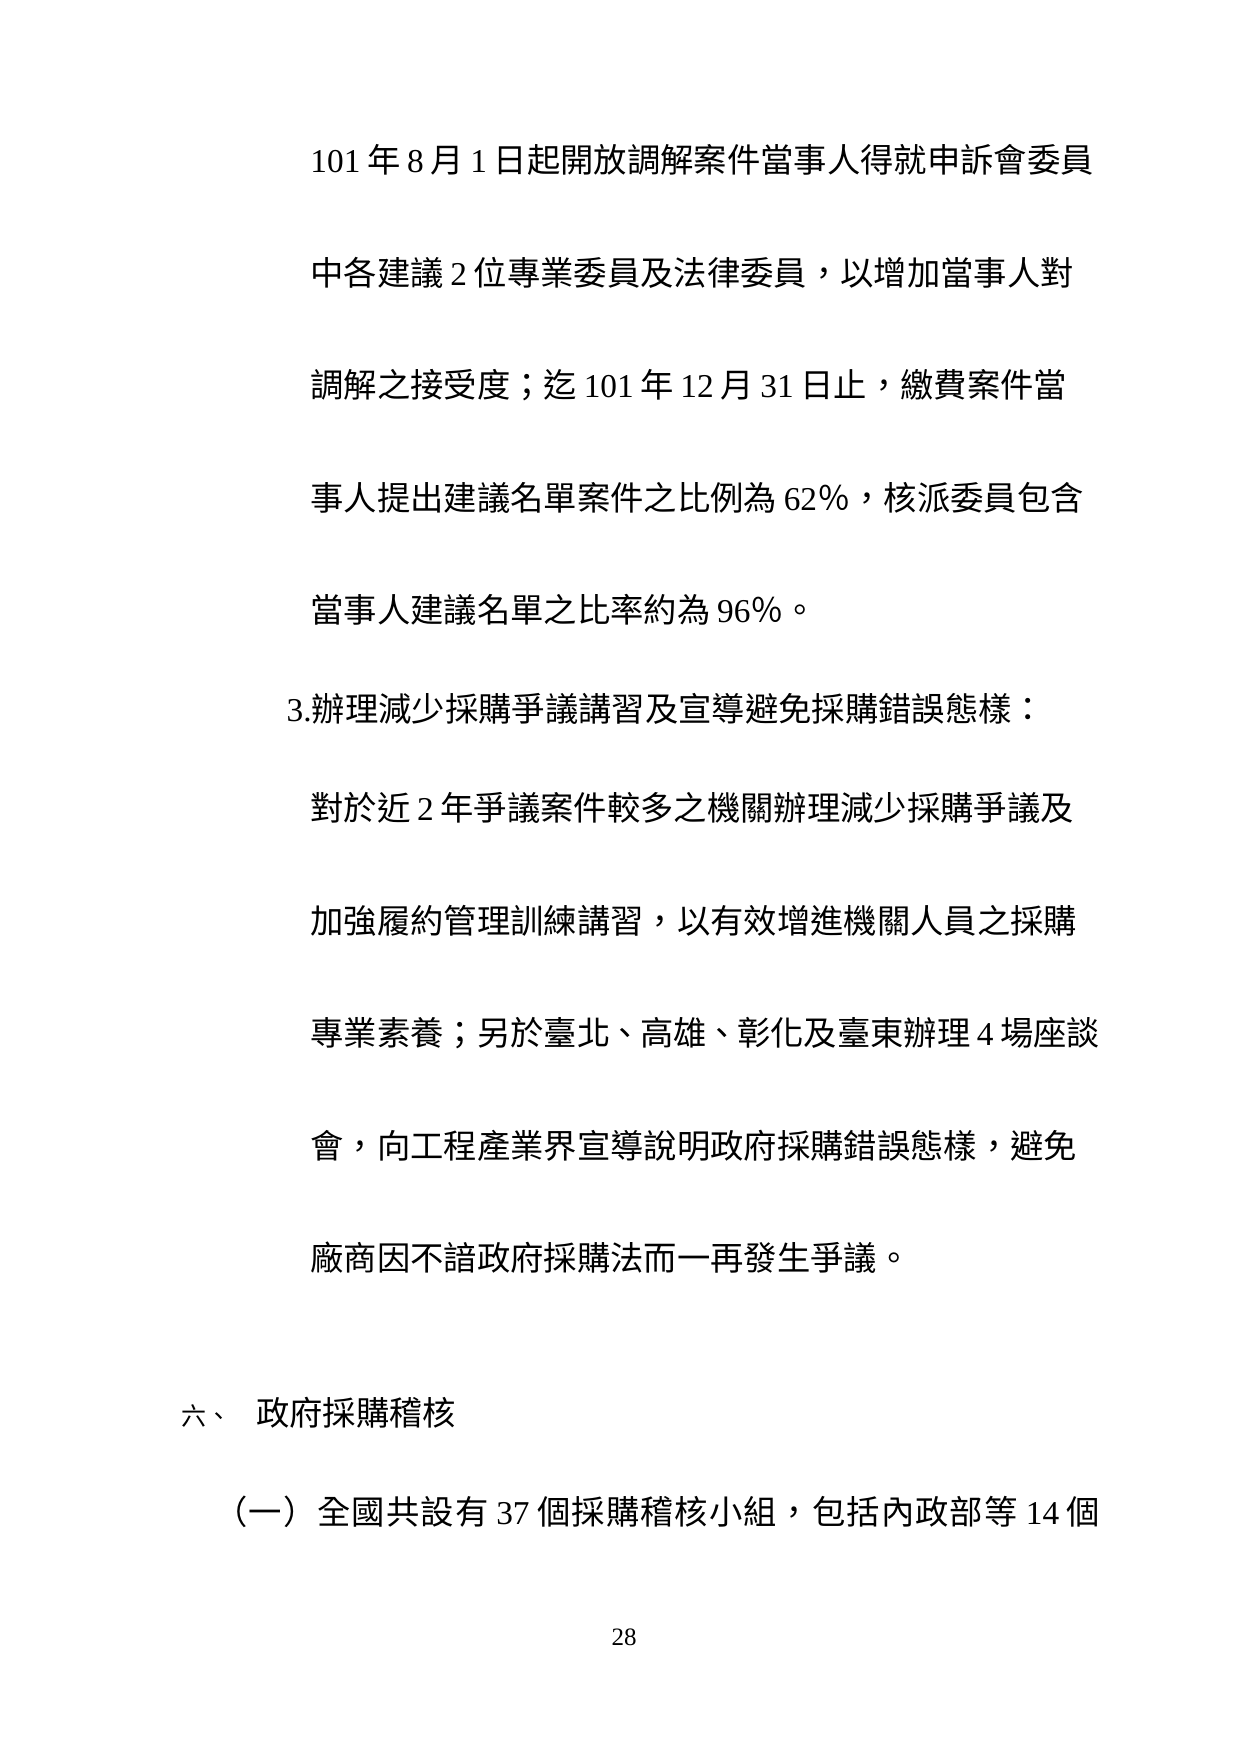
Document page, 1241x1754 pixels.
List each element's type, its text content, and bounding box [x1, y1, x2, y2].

text 對於近2年爭議案件較多之機關辦理減少採購爭議及加強履約管理訓練講習，以有效增進機關人員之採購專業素養；另於臺北、高雄、彰化及臺東辦理4場座談會，向工程產業界宣導說明政府採購錯誤態樣，避免廠商因不諳政府採購法而一再發生爭議。 [310, 769, 1100, 1294]
text 101年8月1日起開放調解案件當事人得就申訴會委員中各建議2位專業委員及法律委員，以增加當事人對調解之接受度；迄101年12月31日止，繳費案件當事人提出建議名單案件之比例為62％，核派委員包含當事人建議名單之比率約為96％。 [310, 121, 1100, 646]
text 3.辦理減少採購爭議講習及宣導避免採購錯誤態樣： [286, 669, 1100, 744]
list 政府採購稽核 [181, 1374, 1100, 1449]
text （一）全國共設有37個採購稽核小組，包括內政部等14個 [214, 1473, 1100, 1548]
